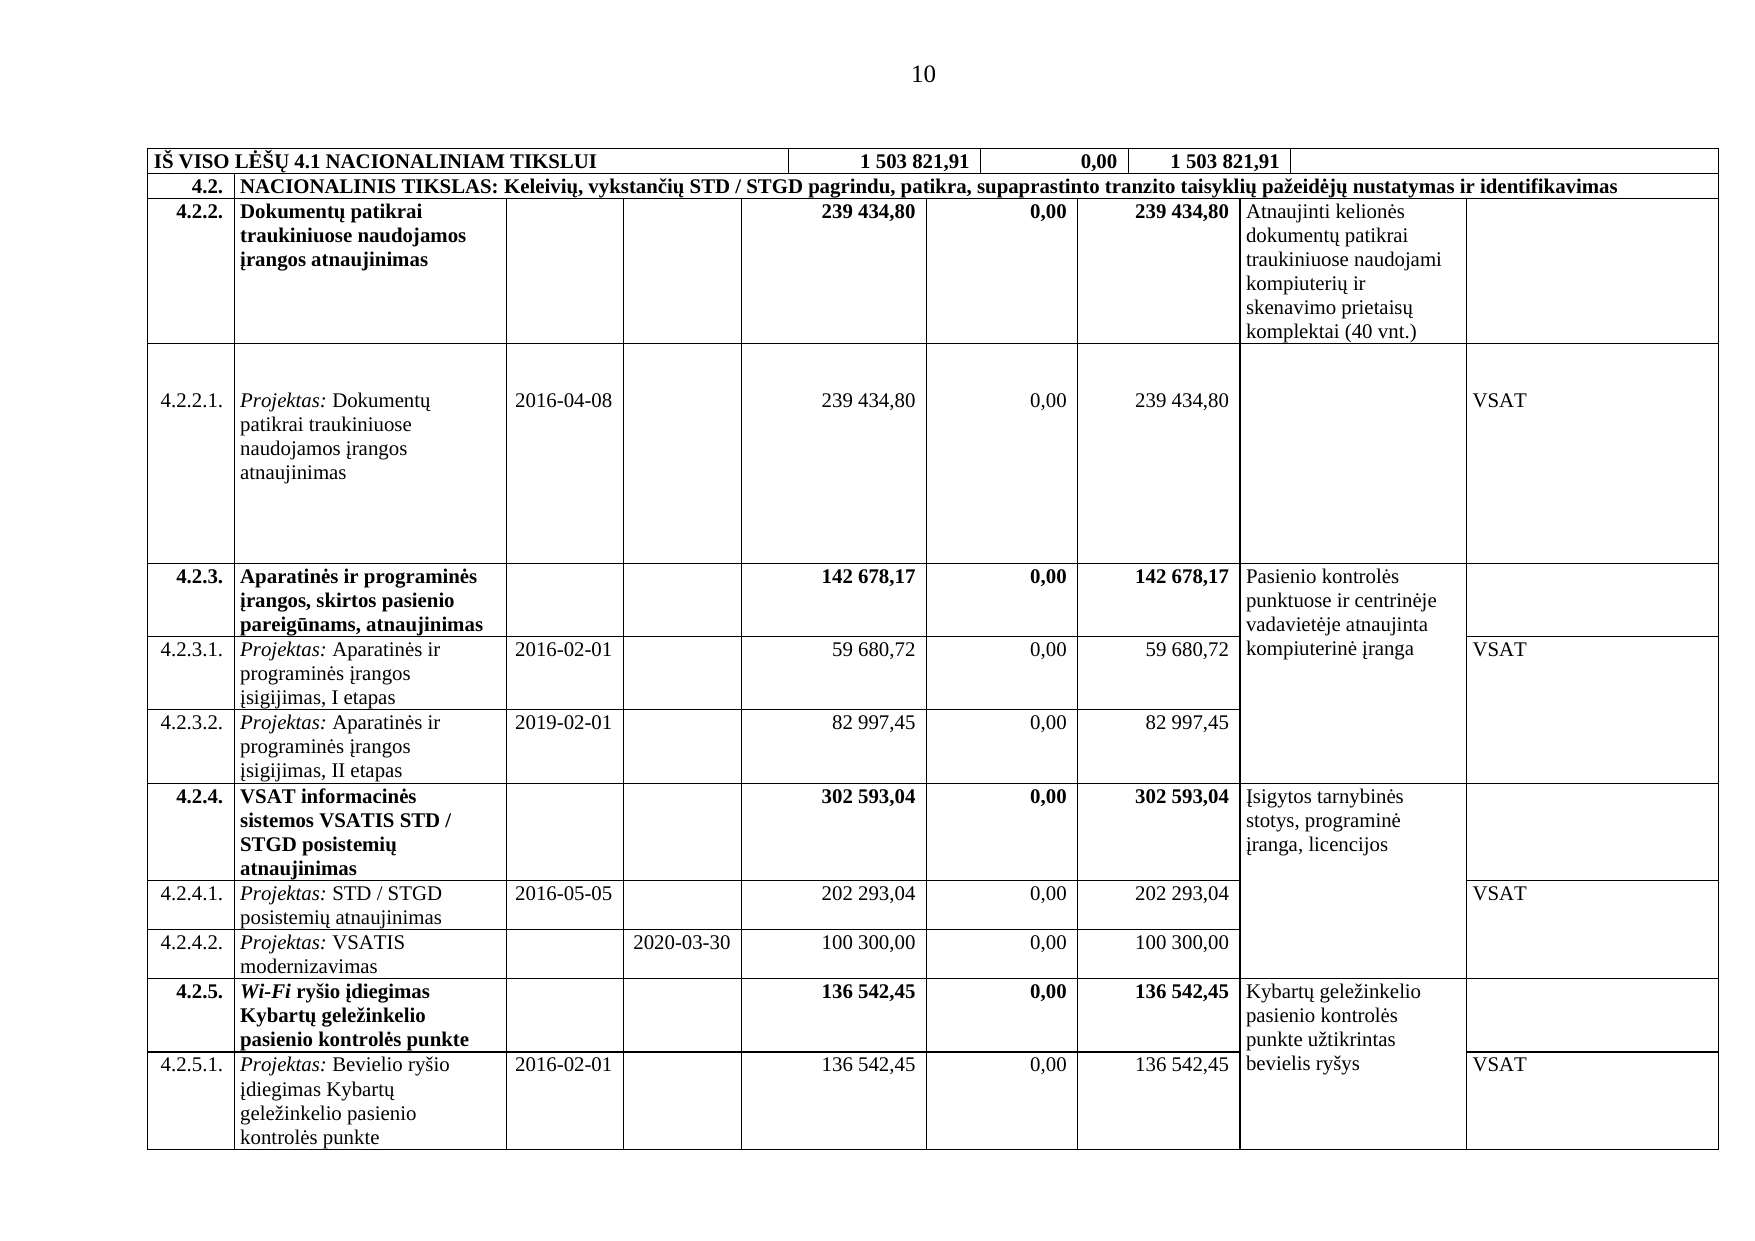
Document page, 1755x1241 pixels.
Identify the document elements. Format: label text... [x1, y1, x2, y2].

table_cell 2016-02-01 [507, 1053, 623, 1149]
table_cell [624, 784, 741, 880]
table_cell 136 542,45 [742, 1053, 926, 1149]
table_cell [1241, 344, 1466, 563]
table_cell 0,00 [927, 199, 1077, 343]
table_cell [1467, 564, 1718, 636]
table_cell 59 680,72 [742, 637, 926, 709]
table_cell [624, 881, 741, 929]
table_cell [1291, 149, 1718, 173]
table_cell 1 503 821,91 [1129, 149, 1290, 173]
table_cell 0,00 [927, 930, 1077, 978]
table_cell 4.2. [148, 174, 234, 198]
table_cell 4.2.4. [148, 784, 234, 880]
table_cell 2016-05-05 [507, 881, 623, 929]
table_cell [1467, 784, 1718, 880]
table_cell [1467, 199, 1718, 343]
table_cell 0,00 [981, 149, 1128, 173]
table_cell 0,00 [927, 1053, 1077, 1149]
table_cell Wi-Fi ryšio įdiegimas Kybartų geležinkelio pasienio kontrolės punkte [235, 979, 506, 1051]
table_cell 239 434,80 [742, 344, 926, 563]
table_cell 2016-04-08 [507, 344, 623, 563]
table_cell Dokumentų patikrai traukiniuose naudojamos įrangos atnaujinimas [235, 199, 506, 343]
table_cell 2019-02-01 [507, 710, 623, 782]
table_cell 4.2.3.2. [148, 710, 234, 782]
table_cell [624, 637, 741, 709]
table_cell 0,00 [927, 710, 1077, 782]
table_cell 4.2.5.1. [148, 1053, 234, 1149]
table_cell 136 542,45 [1078, 1053, 1239, 1149]
table_cell 136 542,45 [1078, 979, 1239, 1051]
table_cell 202 293,04 [1078, 881, 1239, 929]
table_cell [507, 979, 623, 1051]
table_cell Kybartų geležinkelio pasienio kontrolės punkte užtikrintas bevielis ryšys [1241, 979, 1466, 1149]
table_cell [624, 199, 741, 343]
table_cell Projektas: Dokumentų patikrai traukiniuose naudojamos įrangos atnaujinimas [235, 344, 506, 563]
table_cell 202 293,04 [742, 881, 926, 929]
table_cell 4.2.5. [148, 979, 234, 1051]
table_cell VSAT [1467, 344, 1718, 563]
table_cell 0,00 [927, 881, 1077, 929]
table_cell VSAT [1467, 881, 1718, 978]
table_cell VSAT informacinės sistemos VSATIS STD / STGD posistemių atnaujinimas [235, 784, 506, 880]
table_cell Projektas: Aparatinės ir programinės įrangos įsigijimas, II etapas [235, 710, 506, 782]
table_cell [507, 930, 623, 978]
table_cell 2020-03-30 [624, 930, 741, 978]
table_cell 239 434,80 [742, 199, 926, 343]
table_cell 82 997,45 [1078, 710, 1239, 782]
table_cell 4.2.4.1. [148, 881, 234, 929]
table_cell [624, 344, 741, 563]
table_cell Pasienio kontrolės punktuose ir centrinėje vadavietėje atnaujinta kompiuterinė įranga [1241, 564, 1466, 782]
table_cell 82 997,45 [742, 710, 926, 782]
table_cell 302 593,04 [1078, 784, 1239, 880]
table_cell [507, 564, 623, 636]
table_cell Aparatinės ir programinės įrangos, skirtos pasienio pareigūnams, atnaujinimas [235, 564, 506, 636]
table_cell VSAT [1467, 637, 1718, 782]
table_cell [507, 199, 623, 343]
table_cell 2016-02-01 [507, 637, 623, 709]
table_cell 4.2.3. [148, 564, 234, 636]
table_cell 142 678,17 [742, 564, 926, 636]
table_cell NACIONALINIS TIKSLAS: Keleivių, vykstančių STD / STGD pagrindu, patikra, supaprastinto tranzito taisyklių pažeidėjų nustatymas ir identifikavimas [235, 174, 1718, 198]
table_cell 0,00 [927, 979, 1077, 1051]
table_cell 1 503 821,91 [789, 149, 980, 173]
table_cell Projektas: Bevielio ryšio įdiegimas Kybartų geležinkelio pasienio kontrolės punkte [235, 1053, 506, 1149]
table_cell 4.2.4.2. [148, 930, 234, 978]
table_cell 0,00 [927, 564, 1077, 636]
table_cell IŠ VISO LĖŠŲ 4.1 NACIONALINIAM TIKSLUI [148, 149, 788, 173]
table_cell 4.2.2. [148, 199, 234, 343]
table_cell Įsigytos tarnybinės stotys, programinė įranga, licencijos [1241, 784, 1466, 978]
table_cell [624, 564, 741, 636]
table_cell 142 678,17 [1078, 564, 1239, 636]
table_cell Projektas: Aparatinės ir programinės įrangos įsigijimas, I etapas [235, 637, 506, 709]
table_cell 59 680,72 [1078, 637, 1239, 709]
table_cell 100 300,00 [1078, 930, 1239, 978]
table_cell [624, 1053, 741, 1149]
table_cell 302 593,04 [742, 784, 926, 880]
table_cell 4.2.2.1. [148, 344, 234, 563]
table_cell 239 434,80 [1078, 344, 1239, 563]
table_cell Atnaujinti kelionės dokumentų patikrai traukiniuose naudojami kompiuterių ir skenavimo prietaisų komplektai (40 vnt.) [1241, 199, 1466, 343]
table_cell [624, 979, 741, 1051]
table_cell Projektas: STD / STGD posistemių atnaujinimas [235, 881, 506, 929]
table_cell 100 300,00 [742, 930, 926, 978]
table_cell 0,00 [927, 637, 1077, 709]
table_cell 136 542,45 [742, 979, 926, 1051]
table_cell 0,00 [927, 784, 1077, 880]
table_cell [1467, 979, 1718, 1051]
table_cell 239 434,80 [1078, 199, 1239, 343]
table_cell [624, 710, 741, 782]
table_cell 0,00 [927, 344, 1077, 563]
table_cell 4.2.3.1. [148, 637, 234, 709]
table_cell [507, 784, 623, 880]
table_cell Projektas: VSATIS modernizavimas [235, 930, 506, 978]
table_cell VSAT [1467, 1053, 1718, 1149]
